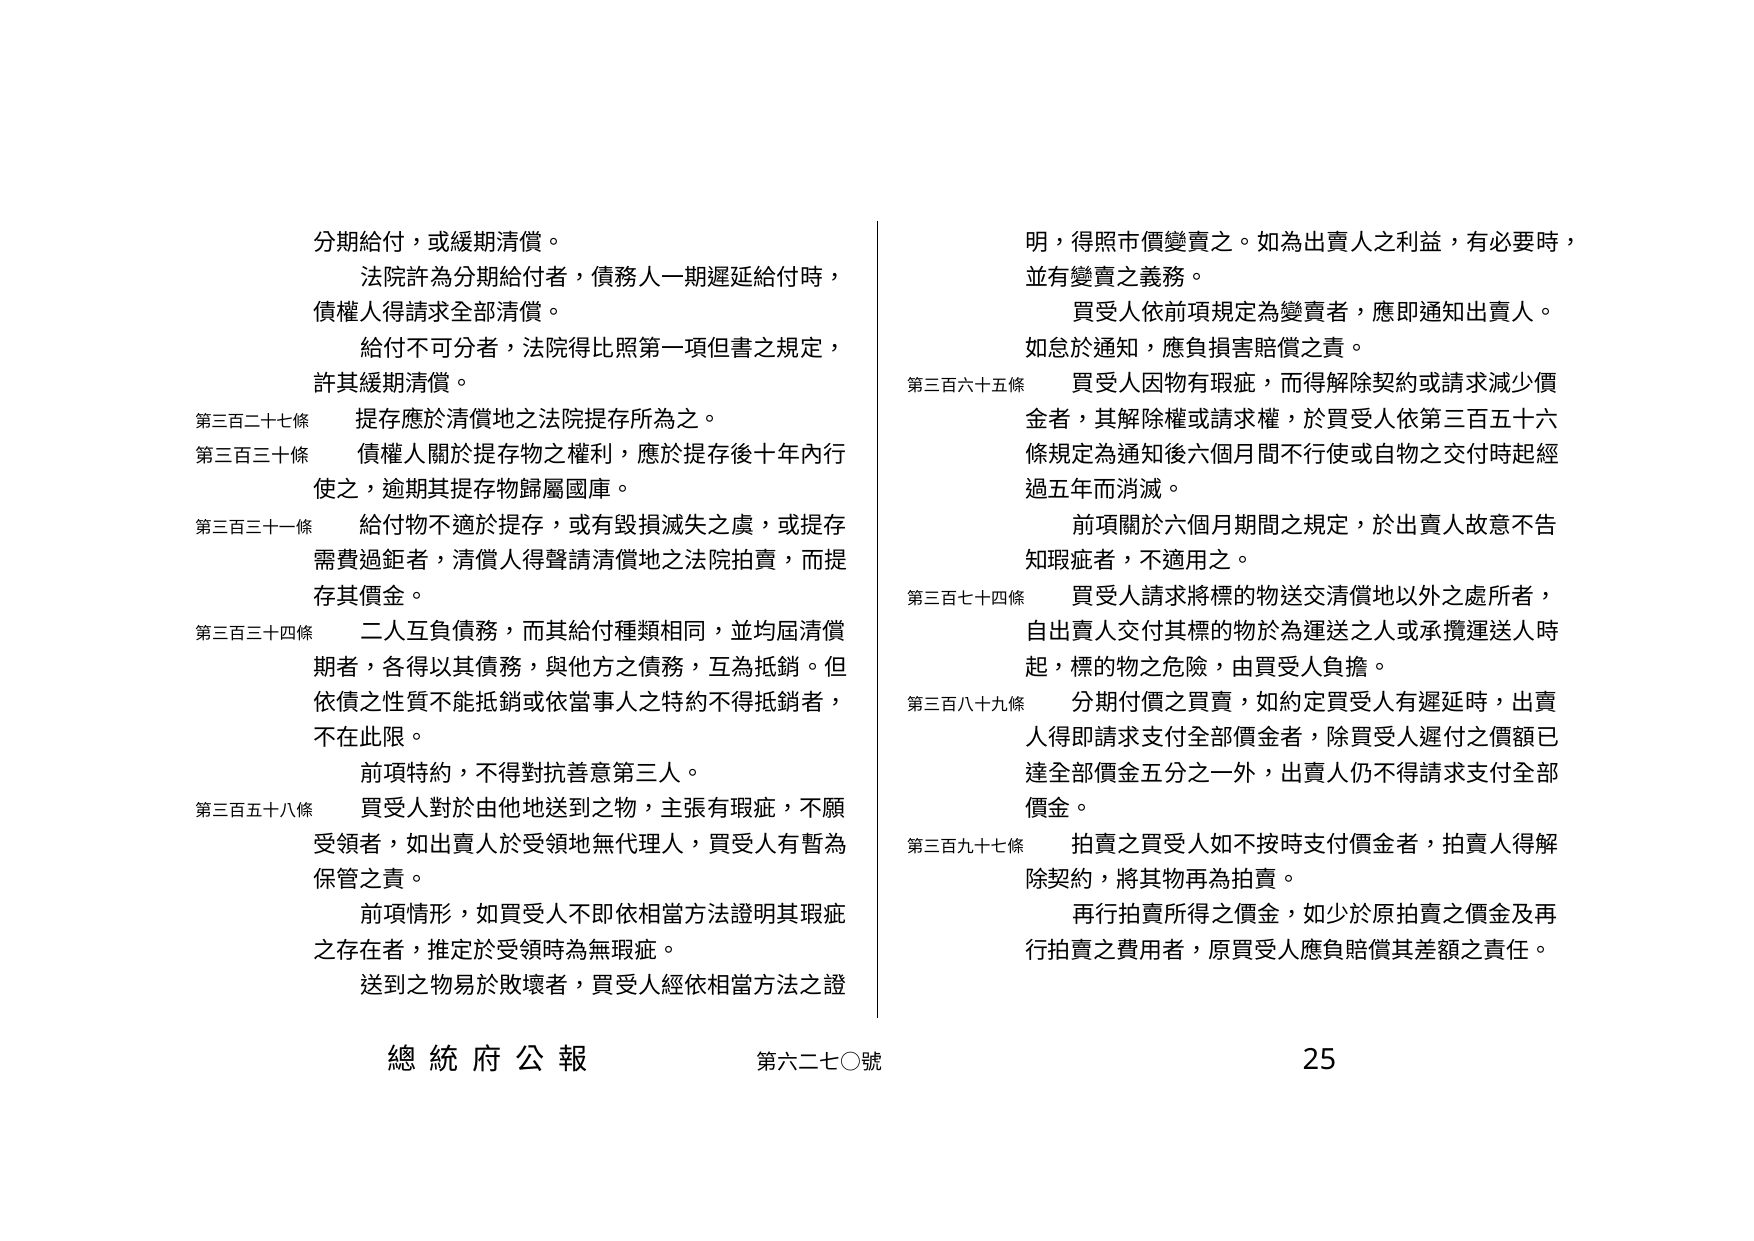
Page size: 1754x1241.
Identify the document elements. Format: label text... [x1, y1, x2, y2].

text 前項特約，不得對抗善意第三人。 [313, 753, 847, 788]
text 買受人依前項規定為變賣者，應即通知出賣人。如怠於通知，應負損害賠償之責。 [1025, 292, 1559, 363]
text 送到之物易於敗壞者，買受人經依相當方法之證明，得照巿價變賣之。如為出賣人之利益，有必要時，並有變賣之義務。 [313, 965, 847, 1001]
text 第三百二十七條 提存應於清償地之法院提存所為之。 [195, 399, 847, 434]
text 再行拍賣所得之價金，如少於原拍賣之價金及再行拍賣之費用者，原買受人應負賠償其差額之責任。 [1025, 894, 1559, 965]
text 第三百三十四條 二人互負債務，而其給付種類相同，並均屆清償期者，各得以其債務，與他方之債務，互為抵銷。但依債之性質不能抵銷或依當事人之特約不得抵銷者，不在此限。 [195, 611, 847, 753]
text 給付不可分者，法院得比照第一項但書之規定，許其緩期清償。 [313, 328, 847, 399]
text 送到之物易於敗壞者，買受人經依相當方法之證明，得照巿價變賣之。如為出賣人之利益，有必要時，並有變賣之義務。 [1025, 222, 1559, 292]
text 第三百三十條 債權人關於提存物之權利，應於提存後十年內行使之，逾期其提存物歸屬國庫。 [195, 434, 847, 505]
text 第三百六十五條 買受人因物有瑕疵，而得解除契約或請求減少價金者，其解除權或請求權，於買受人依第三百五十六條規定為通知後六個月間不行使或自物之交付時起經過五年而消滅。 [907, 363, 1559, 505]
text 第三百五十八條 買受人對於由他地送到之物，主張有瑕疵，不願受領者，如出賣人於受領地無代理人，買受人有暫為保管之責。 [195, 788, 847, 894]
text 第三百九十七條 拍賣之買受人如不按時支付價金者，拍賣人得解除契約，將其物再為拍賣。 [907, 824, 1559, 894]
text 第三百七十四條 買受人請求將標的物送交清償地以外之處所者，自出賣人交付其標的物於為運送之人或承攬運送人時起，標的物之危險，由買受人負擔。 [907, 576, 1559, 682]
text 法院許為分期給付者，債務人一期遲延給付時，債權人得請求全部清償。 [313, 257, 847, 328]
text 第三百八十九條 分期付價之買賣，如約定買受人有遲延時，出賣人得即請求支付全部價金者，除買受人遲付之價額已達全部價金五分之一外，出賣人仍不得請求支付全部價金。 [907, 682, 1559, 824]
text 前項情形，如買受人不即依相當方法證明其瑕疵之存在者，推定於受領時為無瑕疵。 [313, 894, 847, 965]
text 第三百三十一條 給付物不適於提存，或有毀損滅失之虞，或提存需費過鉅者，清償人得聲請清償地之法院拍賣，而提存其價金。 [195, 505, 847, 611]
text 前項關於六個月期間之規定，於出賣人故意不告知瑕疵者，不適用之。 [1025, 505, 1559, 576]
text 第三百十八條 債務人無為一部清償之權利。但法院得斟酌債務人之境況，許其於無甚害於債權人利益之相當期限內，分期給付，或緩期清償。 [195, 222, 847, 257]
